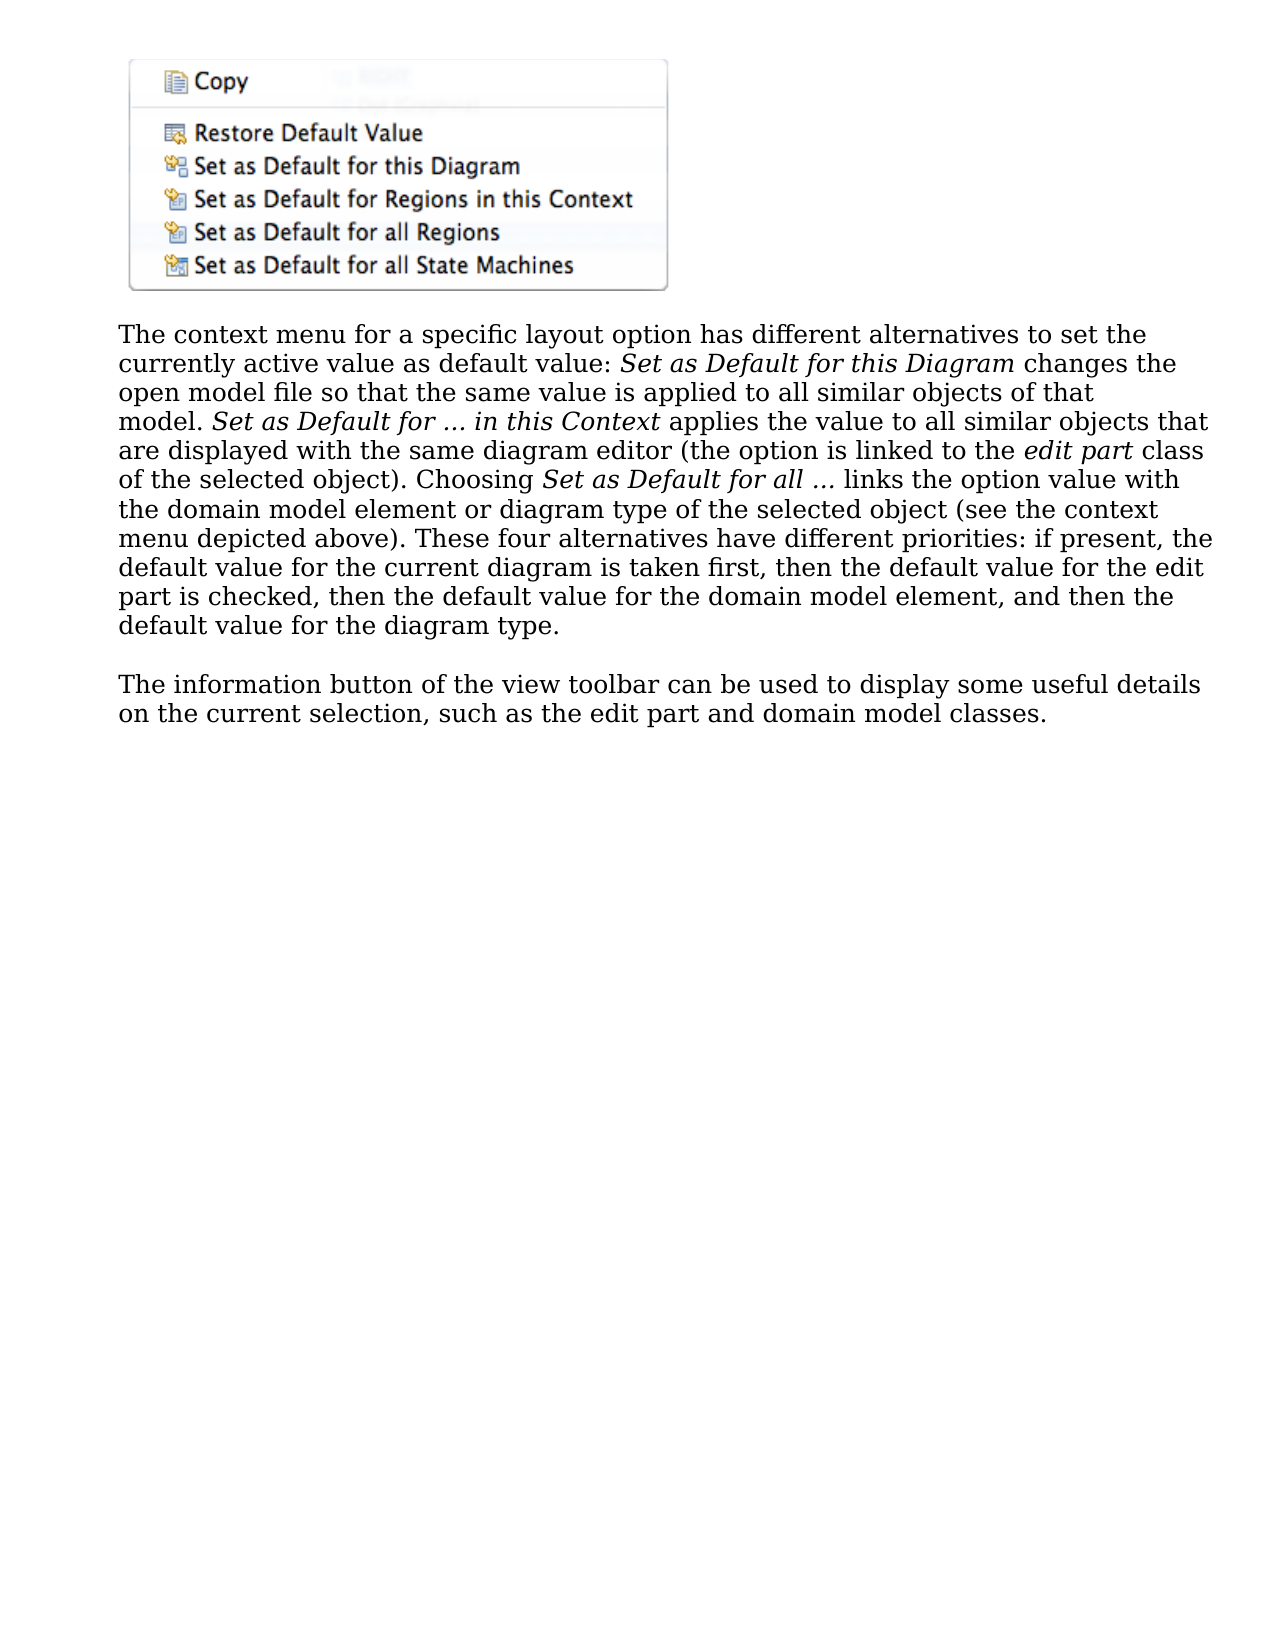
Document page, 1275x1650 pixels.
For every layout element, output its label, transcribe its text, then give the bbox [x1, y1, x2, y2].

picture [118, 59, 681, 291]
text The context menu for a specific layout option has different alternatives to set the currently active value as default value: Set as Default for this Diagram changes the open model file so that the same value is applied to all similar objects of that model. Set as Default for ... in this Context applies the value to all similar objects that are displayed with the same diagram editor (the option is linked to the edit part class of the selected object). Choosing Set as Default for all ... links the option value with the domain model element or diagram type of the selected object (see the context menu depicted above). These four alternatives have different priorities: if present, the default value for the current diagram is taken first, then the default value for the edit part is checked, then the default value for the domain model element, and then the default value for the diagram type. [118, 320, 1216, 641]
text The information button of the view toolbar can be used to display some useful details on the current selection, such as the edit part and domain model classes. [118, 670, 1216, 728]
